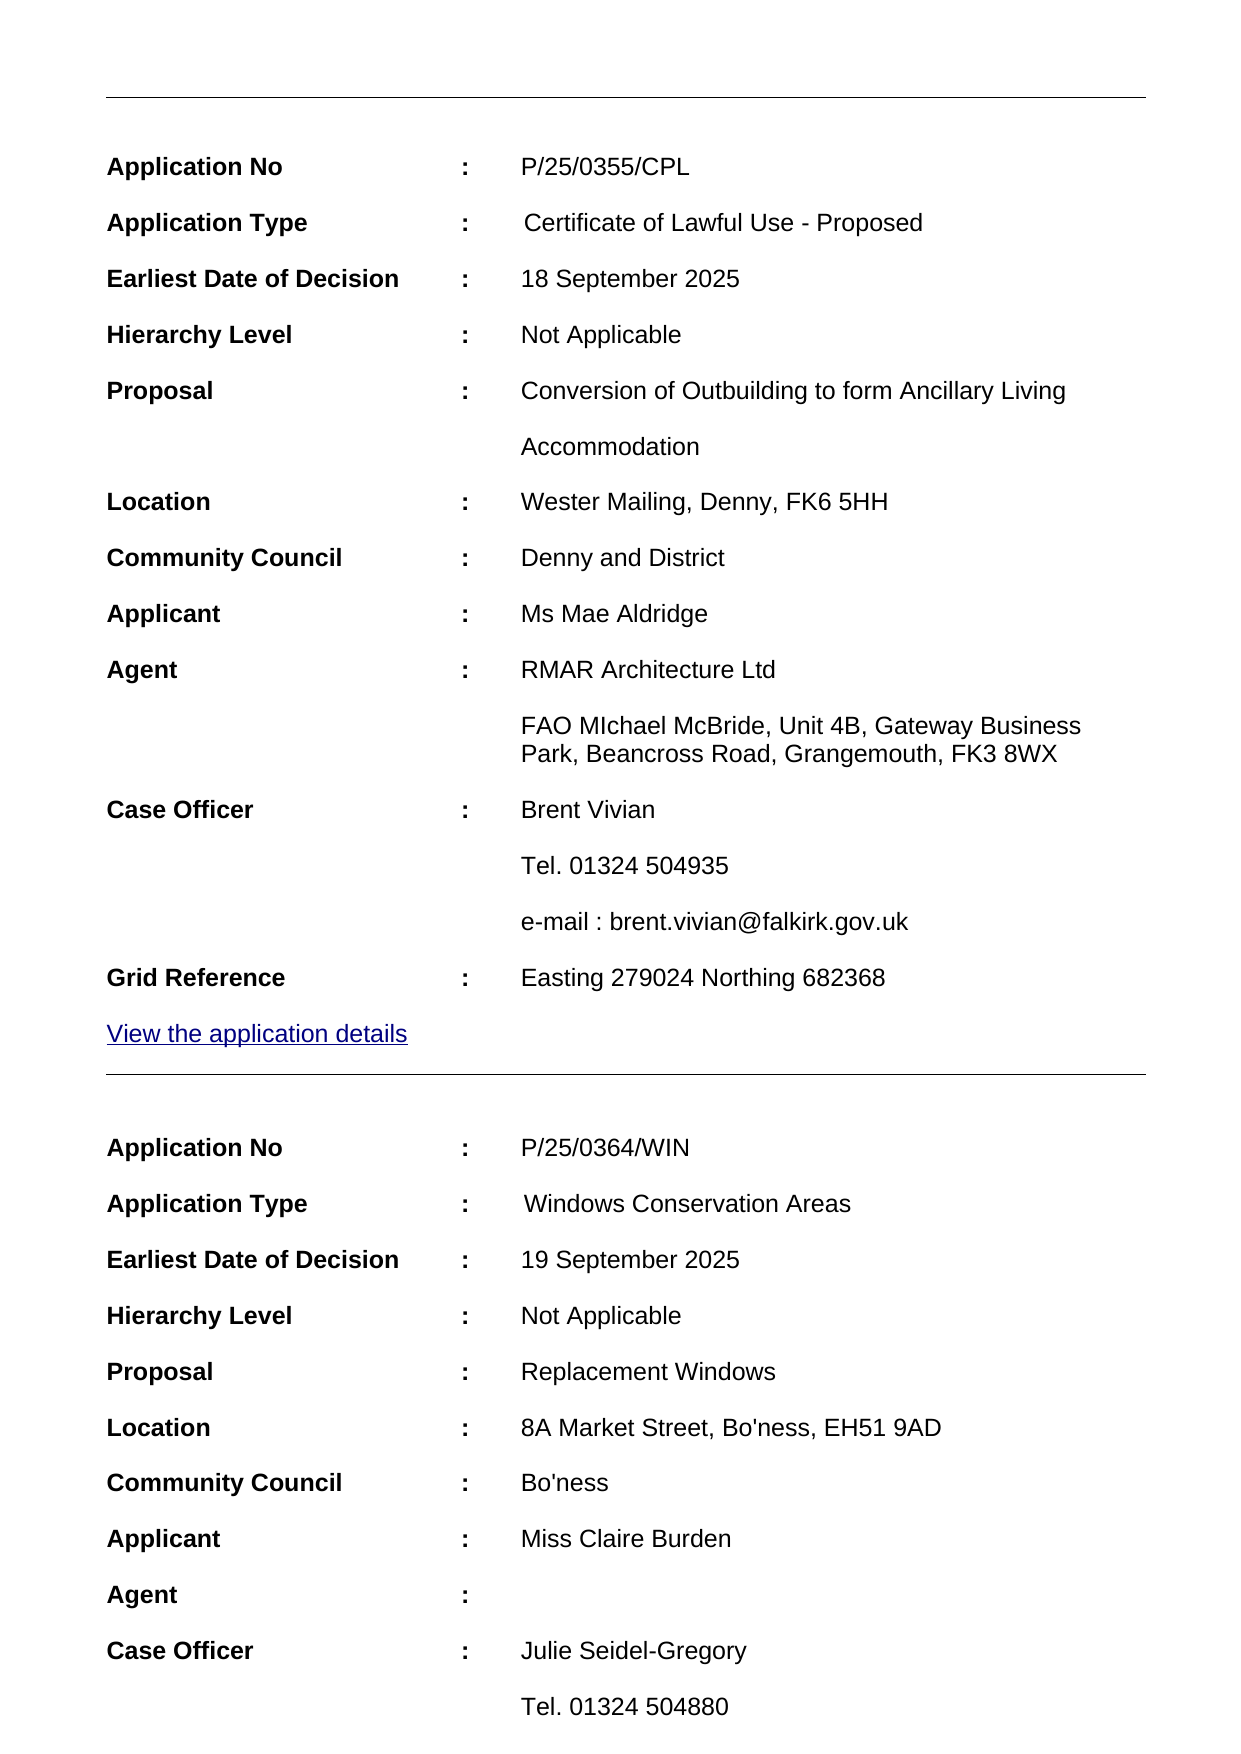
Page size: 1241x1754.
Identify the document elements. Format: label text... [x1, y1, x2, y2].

text Application Type : Windows Conservation Areas [106, 1189, 1146, 1218]
text Agent : [106, 1580, 1146, 1609]
text Tel. 01324 504880 [106, 1692, 1146, 1720]
text Community Council : Denny and District [106, 543, 1146, 572]
text Case Officer : Brent Vivian [106, 795, 1146, 824]
text Case Officer : Julie Seidel-Gregory [106, 1636, 1146, 1664]
text FAO MIchael McBride, Unit 4B, Gateway Business Park, Beancross Road, Grangemouth, FK3 8WX [521, 711, 1146, 768]
text Proposal : Conversion of Outbuilding to form Ancillary Living [106, 376, 1146, 404]
text Grid Reference : Easting 279024 Northing 682368 [106, 963, 1146, 991]
text Application No : P/25/0355/CPL [106, 152, 1146, 181]
text Location : 8A Market Street, Bo'ness, EH51 9AD [106, 1412, 1146, 1441]
text Proposal : Replacement Windows [106, 1357, 1146, 1385]
text e-mail : brent.vivian@falkirk.gov.uk [106, 907, 1146, 936]
text Accommodation [106, 431, 1146, 460]
text Applicant : Ms Mae Aldridge [106, 599, 1146, 628]
text Hierarchy Level : Not Applicable [106, 1301, 1146, 1329]
text Community Council : Bo'ness [106, 1468, 1146, 1497]
text Agent : RMAR Architecture Ltd [106, 655, 1146, 683]
text Earliest Date of Decision : 19 September 2025 [106, 1245, 1146, 1274]
text Location : Wester Mailing, Denny, FK6 5HH [106, 487, 1146, 516]
text Application Type : Certificate of Lawful Use - Proposed [106, 208, 1146, 237]
text Applicant : Miss Claire Burden [106, 1524, 1146, 1553]
text Application No : P/25/0364/WIN [106, 1133, 1146, 1162]
text View the application details [106, 1018, 1146, 1047]
text Hierarchy Level : Not Applicable [106, 320, 1146, 348]
text Tel. 01324 504935 [106, 851, 1146, 880]
text Earliest Date of Decision : 18 September 2025 [106, 264, 1146, 293]
